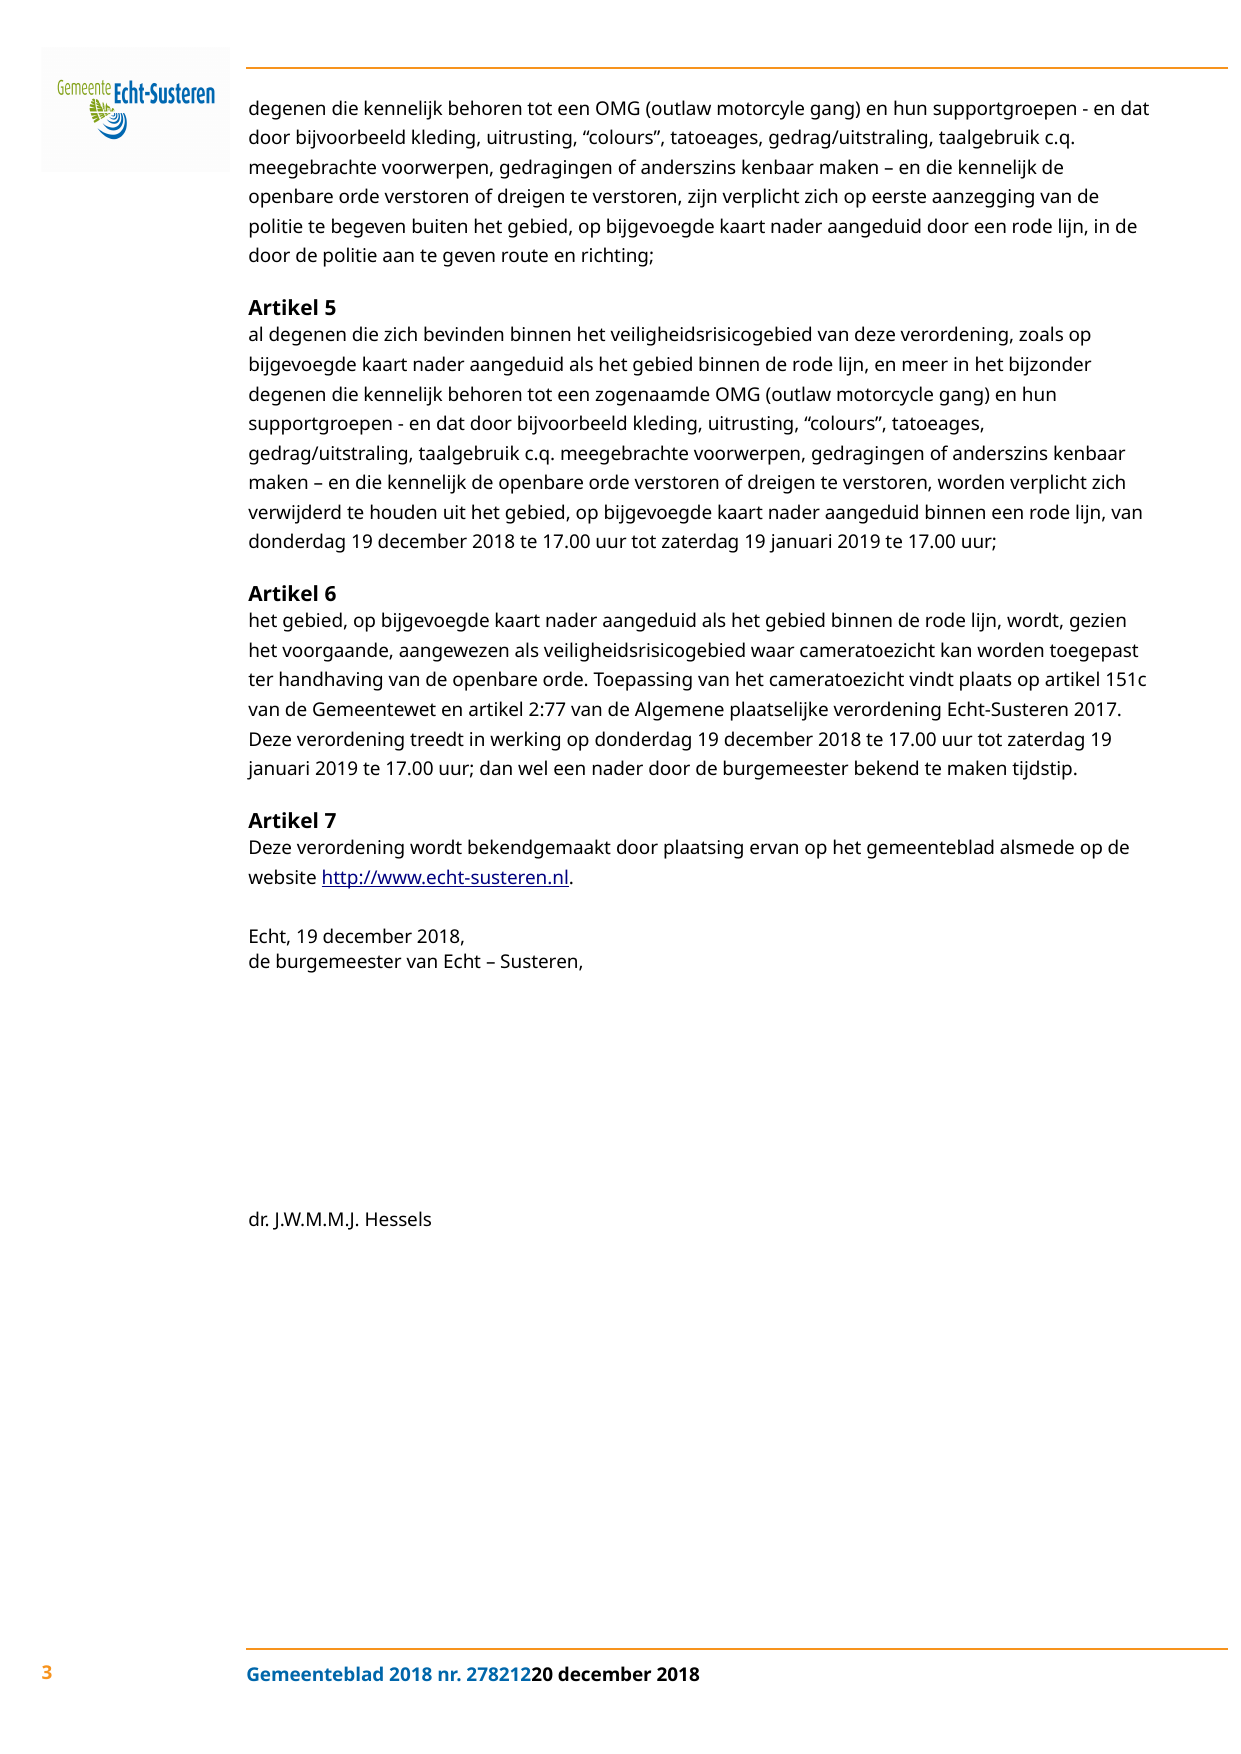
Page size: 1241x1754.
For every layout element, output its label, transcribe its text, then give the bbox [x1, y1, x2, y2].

text Echt, 19 december 2018, [248, 923, 1152, 949]
text dr. J.W.M.M.J. Hessels [248, 1206, 1152, 1232]
text de burgemeester van Echt – Susteren, [248, 949, 1152, 974]
text Deze verordening wordt bekendgemaakt door plaatsing ervan op het gemeenteblad alsmede op de website http://www.echt-susteren.nl. [248, 834, 1152, 889]
text degenen die kennelijk behoren tot een OMG (outlaw motorcyle gang) en hun supportgroepen - en dat door bijvoorbeeld kleding, uitrusting, “colours”, tatoeages, gedrag/uitstraling, taalgebruik c.q. meegebrachte voorwerpen, gedragingen of anderszins kenbaar maken – en die kennelijk de openbare orde verstoren of dreigen te verstoren, zijn verplicht zich op eerste aanzegging van de politie te begeven buiten het gebied, op bijgevoegde kaart nader aangeduid door een rode lijn, in de door de politie aan te geven route en richting; [248, 95, 1152, 268]
picture [41, 47, 231, 172]
text Artikel 6 [248, 579, 1152, 607]
text al degenen die zich bevinden binnen het veiligheidsrisicogebied van deze verordening, zoals op bijgevoegde kaart nader aangeduid als het gebied binnen de rode lijn, en meer in het bijzonder degenen die kennelijk behoren tot een zogenaamde OMG (outlaw motorcycle gang) en hun supportgroepen - en dat door bijvoorbeeld kleding, uitrusting, “colours”, tatoeages, gedrag/uitstraling, taalgebruik c.q. meegebrachte voorwerpen, gedragingen of anderszins kenbaar maken – en die kennelijk de openbare orde verstoren of dreigen te verstoren, worden verplicht zich verwijderd te houden uit het gebied, op bijgevoegde kaart nader aangeduid binnen een rode lijn, van donderdag 19 december 2018 te 17.00 uur tot zaterdag 19 januari 2019 te 17.00 uur; [248, 322, 1152, 554]
text Artikel 7 [248, 806, 1152, 834]
text het gebied, op bijgevoegde kaart nader aangeduid als het gebied binnen de rode lijn, wordt, gezien het voorgaande, aangewezen als veiligheidsrisicogebied waar cameratoezicht kan worden toegepast ter handhaving van de openbare orde. Toepassing van het cameratoezicht vindt plaats op artikel 151c van de Gemeentewet en artikel 2:77 van de Algemene plaatselijke verordening Echt-Susteren 2017. Deze verordening treedt in werking op donderdag 19 december 2018 te 17.00 uur tot zaterdag 19 januari 2019 te 17.00 uur; dan wel een nader door de burgemeester bekend te maken tijdstip. [248, 607, 1152, 781]
text Artikel 5 [248, 293, 1152, 322]
